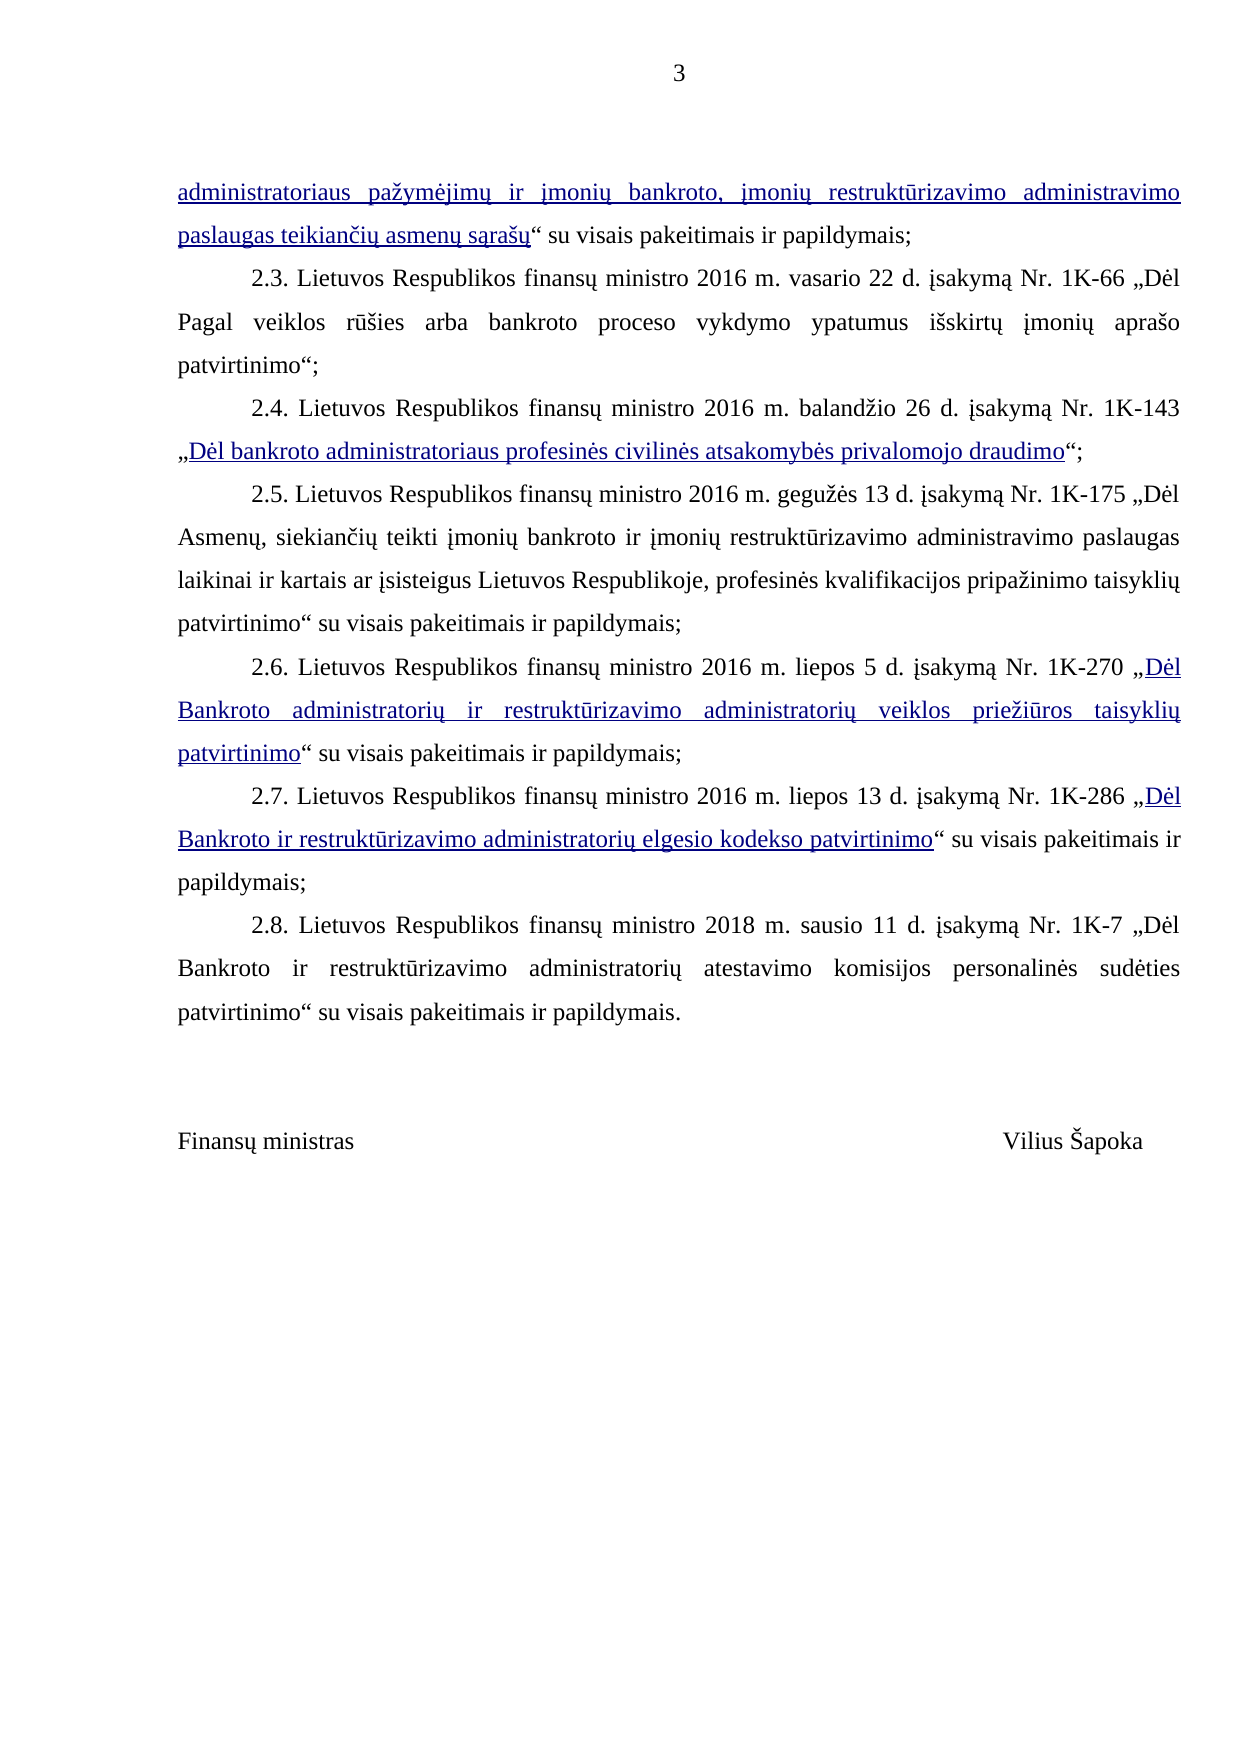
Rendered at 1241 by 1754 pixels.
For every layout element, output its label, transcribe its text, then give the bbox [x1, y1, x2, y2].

text Finansų ministras Vilius Šapoka [177, 1126, 1181, 1155]
text administratoriaus pažymėjimų ir įmonių bankroto, įmonių restruktūrizavimo administravimo [177, 177, 1181, 202]
text 2.7. Lietuvos Respublikos finansų ministro 2016 m. liepos 13 d. įsakymą Nr. 1K-286 „Dėl Bankroto ir restruktūrizavimo administratorių elgesio kodekso patvirtinimo“ su visais pakeitimais ir papildymais; [177, 781, 1181, 896]
text 2.4. Lietuvos Respublikos finansų ministro 2016 m. balandžio 26 d. įsakymą Nr. 1K-143 „Dėl bankroto administratoriaus profesinės civilinės atsakomybės privalomojo draudimo“; [177, 393, 1181, 465]
text patvirtinimo“ su visais pakeitimais ir papildymais; [177, 721, 1181, 767]
text 2.3. Lietuvos Respublikos finansų ministro 2016 m. vasario 22 d. įsakymą Nr. 1K-66 „Dėl Pagal veiklos rūšies arba bankroto proceso vykdymo ypatumus išskirtų įmonių aprašo patvirtinimo“; [177, 263, 1181, 378]
text paslaugas teikiančių asmenų sąrašų“ su visais pakeitimais ir papildymais; [177, 203, 1181, 249]
text 2.5. Lietuvos Respublikos finansų ministro 2016 m. gegužės 13 d. įsakymą Nr. 1K-175 „Dėl Asmenų, siekiančių teikti įmonių bankroto ir įmonių restruktūrizavimo administravimo paslaugas laikinai ir kartais ar įsisteigus Lietuvos Respublikoje, profesinės kvalifikacijos pripažinimo taisyklių patvirtinimo“ su visais pakeitimais ir papildymais; [177, 479, 1181, 637]
text 2.8. Lietuvos Respublikos finansų ministro 2018 m. sausio 11 d. įsakymą Nr. 1K-7 „Dėl Bankroto ir restruktūrizavimo administratorių atestavimo komisijos personalinės sudėties patvirtinimo“ su visais pakeitimais ir papildymais. [177, 910, 1181, 1025]
text 2.6. Lietuvos Respublikos finansų ministro 2016 m. liepos 5 d. įsakymą Nr. 1K-270 „Dėl Bankroto administratorių ir restruktūrizavimo administratorių veiklos priežiūros taisyklių [177, 652, 1181, 720]
